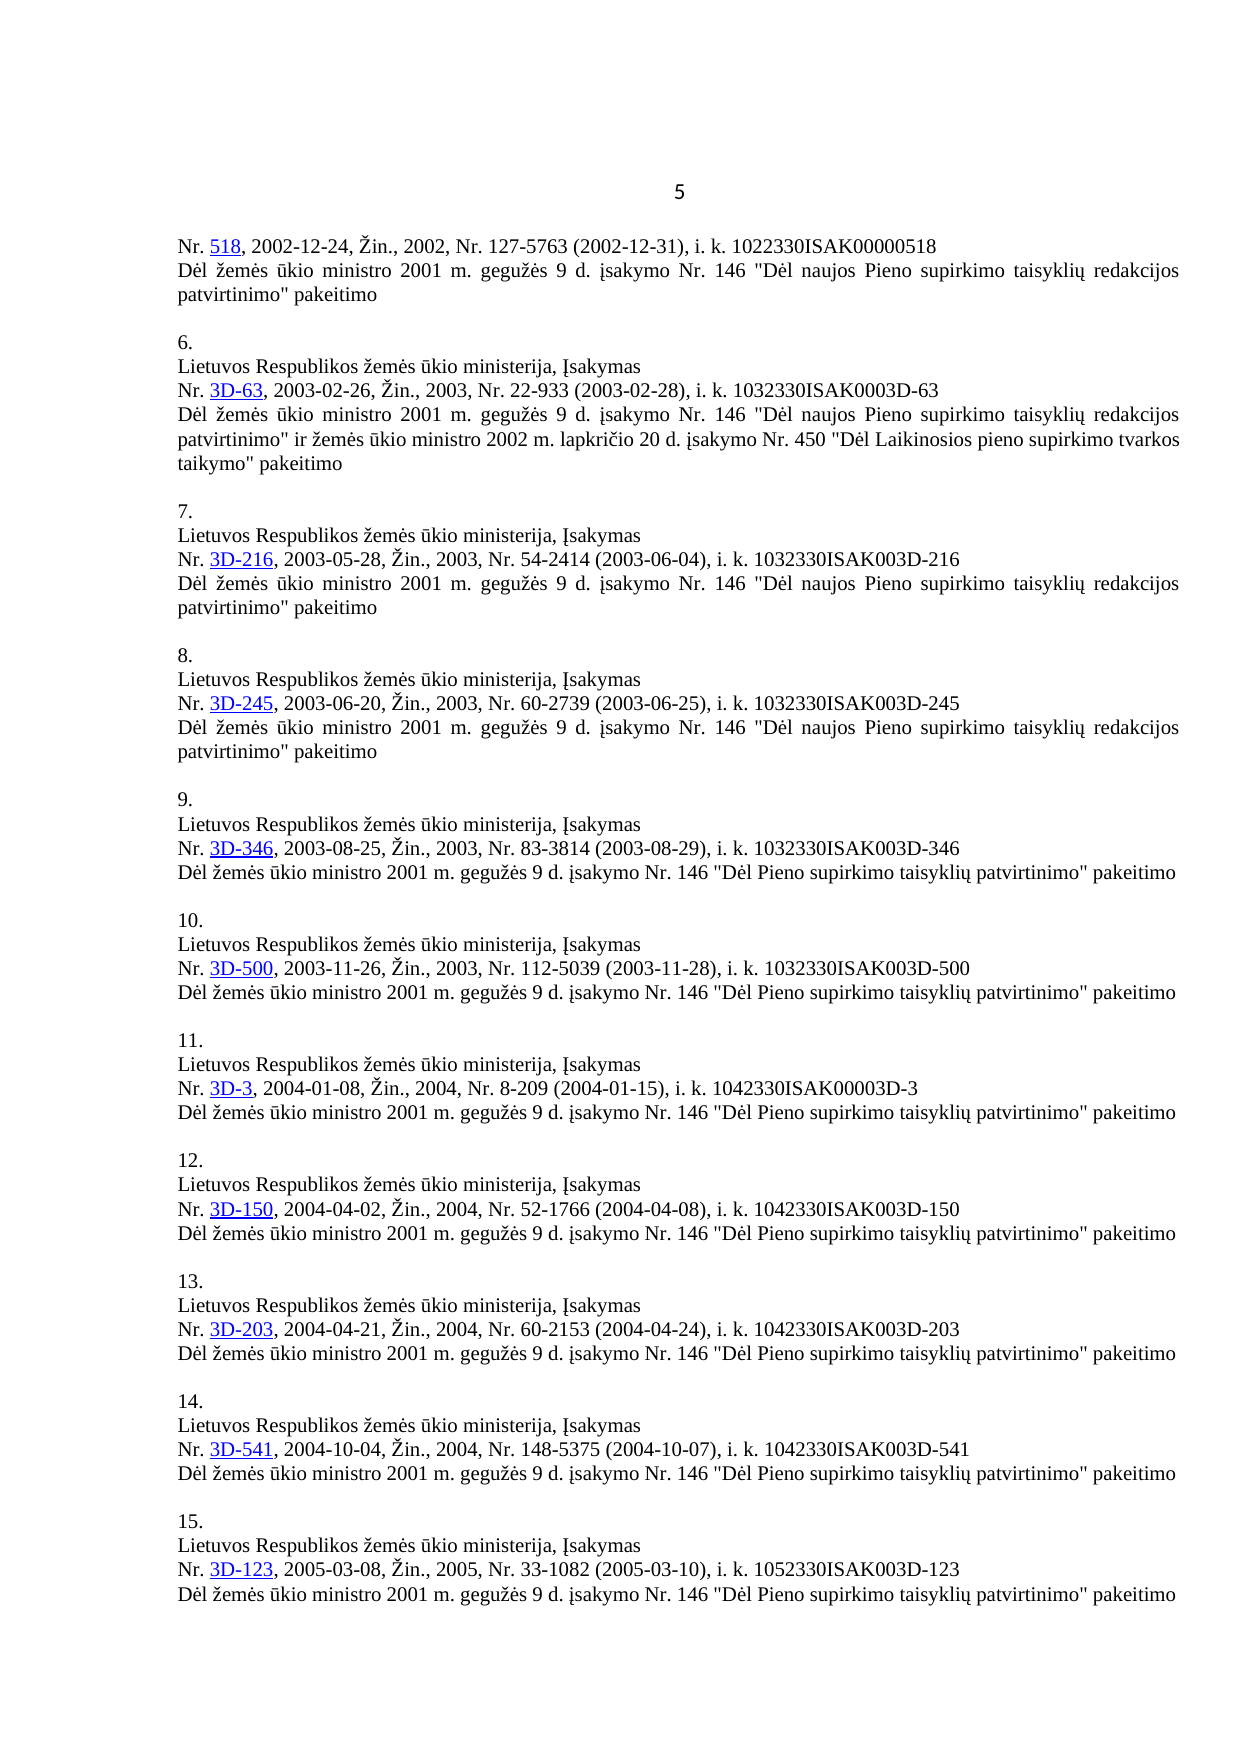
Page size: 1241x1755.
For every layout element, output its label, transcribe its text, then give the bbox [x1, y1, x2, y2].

text Dėl žemės ūkio ministro 2001 m. gegužės 9 d. įsakymo Nr. 146 "Dėl Pieno supirkimo taisyklių patvirtinimo" pakeitimo [177, 1341, 1181, 1365]
text Nr. 3D-346, 2003-08-25, Žin., 2003, Nr. 83-3814 (2003-08-29), i. k. 1032330ISAK003D-346 [177, 836, 1181, 859]
text Lietuvos Respublikos žemės ūkio ministerija, Įsakymas [177, 1413, 1181, 1437]
text Dėl žemės ūkio ministro 2001 m. gegužės 9 d. įsakymo Nr. 146 "Dėl Pieno supirkimo taisyklių patvirtinimo" pakeitimo [177, 980, 1181, 1004]
text Nr. 3D-123, 2005-03-08, Žin., 2005, Nr. 33-1082 (2005-03-10), i. k. 1052330ISAK003D-123 [177, 1557, 1181, 1581]
text Lietuvos Respublikos žemės ūkio ministerija, Įsakymas [177, 1533, 1181, 1557]
text Lietuvos Respublikos žemės ūkio ministerija, Įsakymas [177, 667, 1181, 691]
text 14. [177, 1389, 1181, 1413]
text Nr. 3D-150, 2004-04-02, Žin., 2004, Nr. 52-1766 (2004-04-08), i. k. 1042330ISAK003D-150 [177, 1196, 1181, 1221]
text Lietuvos Respublikos žemės ūkio ministerija, Įsakymas [177, 354, 1181, 378]
text Dėl žemės ūkio ministro 2001 m. gegužės 9 d. įsakymo Nr. 146 "Dėl naujos Pieno supirkimo taisyklių redakcijos patvirtinimo" pakeitimo [177, 258, 1181, 306]
text Dėl žemės ūkio ministro 2001 m. gegužės 9 d. įsakymo Nr. 146 "Dėl naujos Pieno supirkimo taisyklių redakcijos patvirtinimo" ir žemės ūkio ministro 2002 m. lapkričio 20 d. įsakymo Nr. 450 "Dėl Laikinosios pieno supirkimo tvarkos taikymo" pakeitimo [177, 402, 1181, 474]
text Nr. 518, 2002-12-24, Žin., 2002, Nr. 127-5763 (2002-12-31), i. k. 1022330ISAK00000518 [177, 234, 1181, 258]
text Dėl žemės ūkio ministro 2001 m. gegužės 9 d. įsakymo Nr. 146 "Dėl naujos Pieno supirkimo taisyklių redakcijos patvirtinimo" pakeitimo [177, 571, 1181, 619]
text 13. [177, 1269, 1181, 1293]
text Dėl žemės ūkio ministro 2001 m. gegužės 9 d. įsakymo Nr. 146 "Dėl Pieno supirkimo taisyklių patvirtinimo" pakeitimo [177, 1100, 1181, 1124]
text 15. [177, 1509, 1181, 1533]
text Lietuvos Respublikos žemės ūkio ministerija, Įsakymas [177, 1293, 1181, 1317]
text 12. [177, 1148, 1181, 1172]
text Nr. 3D-63, 2003-02-26, Žin., 2003, Nr. 22-933 (2003-02-28), i. k. 1032330ISAK0003D-63 [177, 378, 1181, 402]
text Lietuvos Respublikos žemės ūkio ministerija, Įsakymas [177, 523, 1181, 547]
text Nr. 3D-500, 2003-11-26, Žin., 2003, Nr. 112-5039 (2003-11-28), i. k. 1032330ISAK003D-500 [177, 956, 1181, 980]
text Dėl žemės ūkio ministro 2001 m. gegužės 9 d. įsakymo Nr. 146 "Dėl Pieno supirkimo taisyklių patvirtinimo" pakeitimo [177, 1581, 1181, 1606]
text Lietuvos Respublikos žemės ūkio ministerija, Įsakymas [177, 932, 1181, 956]
text 6. [177, 330, 1181, 354]
text Nr. 3D-3, 2004-01-08, Žin., 2004, Nr. 8-209 (2004-01-15), i. k. 1042330ISAK00003D-3 [177, 1076, 1181, 1100]
text 7. [177, 499, 1181, 523]
text Dėl žemės ūkio ministro 2001 m. gegužės 9 d. įsakymo Nr. 146 "Dėl Pieno supirkimo taisyklių patvirtinimo" pakeitimo [177, 1461, 1181, 1485]
text Lietuvos Respublikos žemės ūkio ministerija, Įsakymas [177, 1052, 1181, 1076]
text Nr. 3D-216, 2003-05-28, Žin., 2003, Nr. 54-2414 (2003-06-04), i. k. 1032330ISAK003D-216 [177, 547, 1181, 571]
text Nr. 3D-245, 2003-06-20, Žin., 2003, Nr. 60-2739 (2003-06-25), i. k. 1032330ISAK003D-245 [177, 691, 1181, 715]
text Dėl žemės ūkio ministro 2001 m. gegužės 9 d. įsakymo Nr. 146 "Dėl Pieno supirkimo taisyklių patvirtinimo" pakeitimo [177, 1221, 1181, 1244]
text Dėl žemės ūkio ministro 2001 m. gegužės 9 d. įsakymo Nr. 146 "Dėl Pieno supirkimo taisyklių patvirtinimo" pakeitimo [177, 859, 1181, 884]
text Lietuvos Respublikos žemės ūkio ministerija, Įsakymas [177, 811, 1181, 836]
text 10. [177, 908, 1181, 932]
text 9. [177, 787, 1181, 811]
text Nr. 3D-541, 2004-10-04, Žin., 2004, Nr. 148-5375 (2004-10-07), i. k. 1042330ISAK003D-541 [177, 1437, 1181, 1461]
text 11. [177, 1028, 1181, 1052]
text Nr. 3D-203, 2004-04-21, Žin., 2004, Nr. 60-2153 (2004-04-24), i. k. 1042330ISAK003D-203 [177, 1317, 1181, 1341]
text 8. [177, 643, 1181, 667]
text Lietuvos Respublikos žemės ūkio ministerija, Įsakymas [177, 1172, 1181, 1196]
text Dėl žemės ūkio ministro 2001 m. gegužės 9 d. įsakymo Nr. 146 "Dėl naujos Pieno supirkimo taisyklių redakcijos patvirtinimo" pakeitimo [177, 715, 1181, 763]
